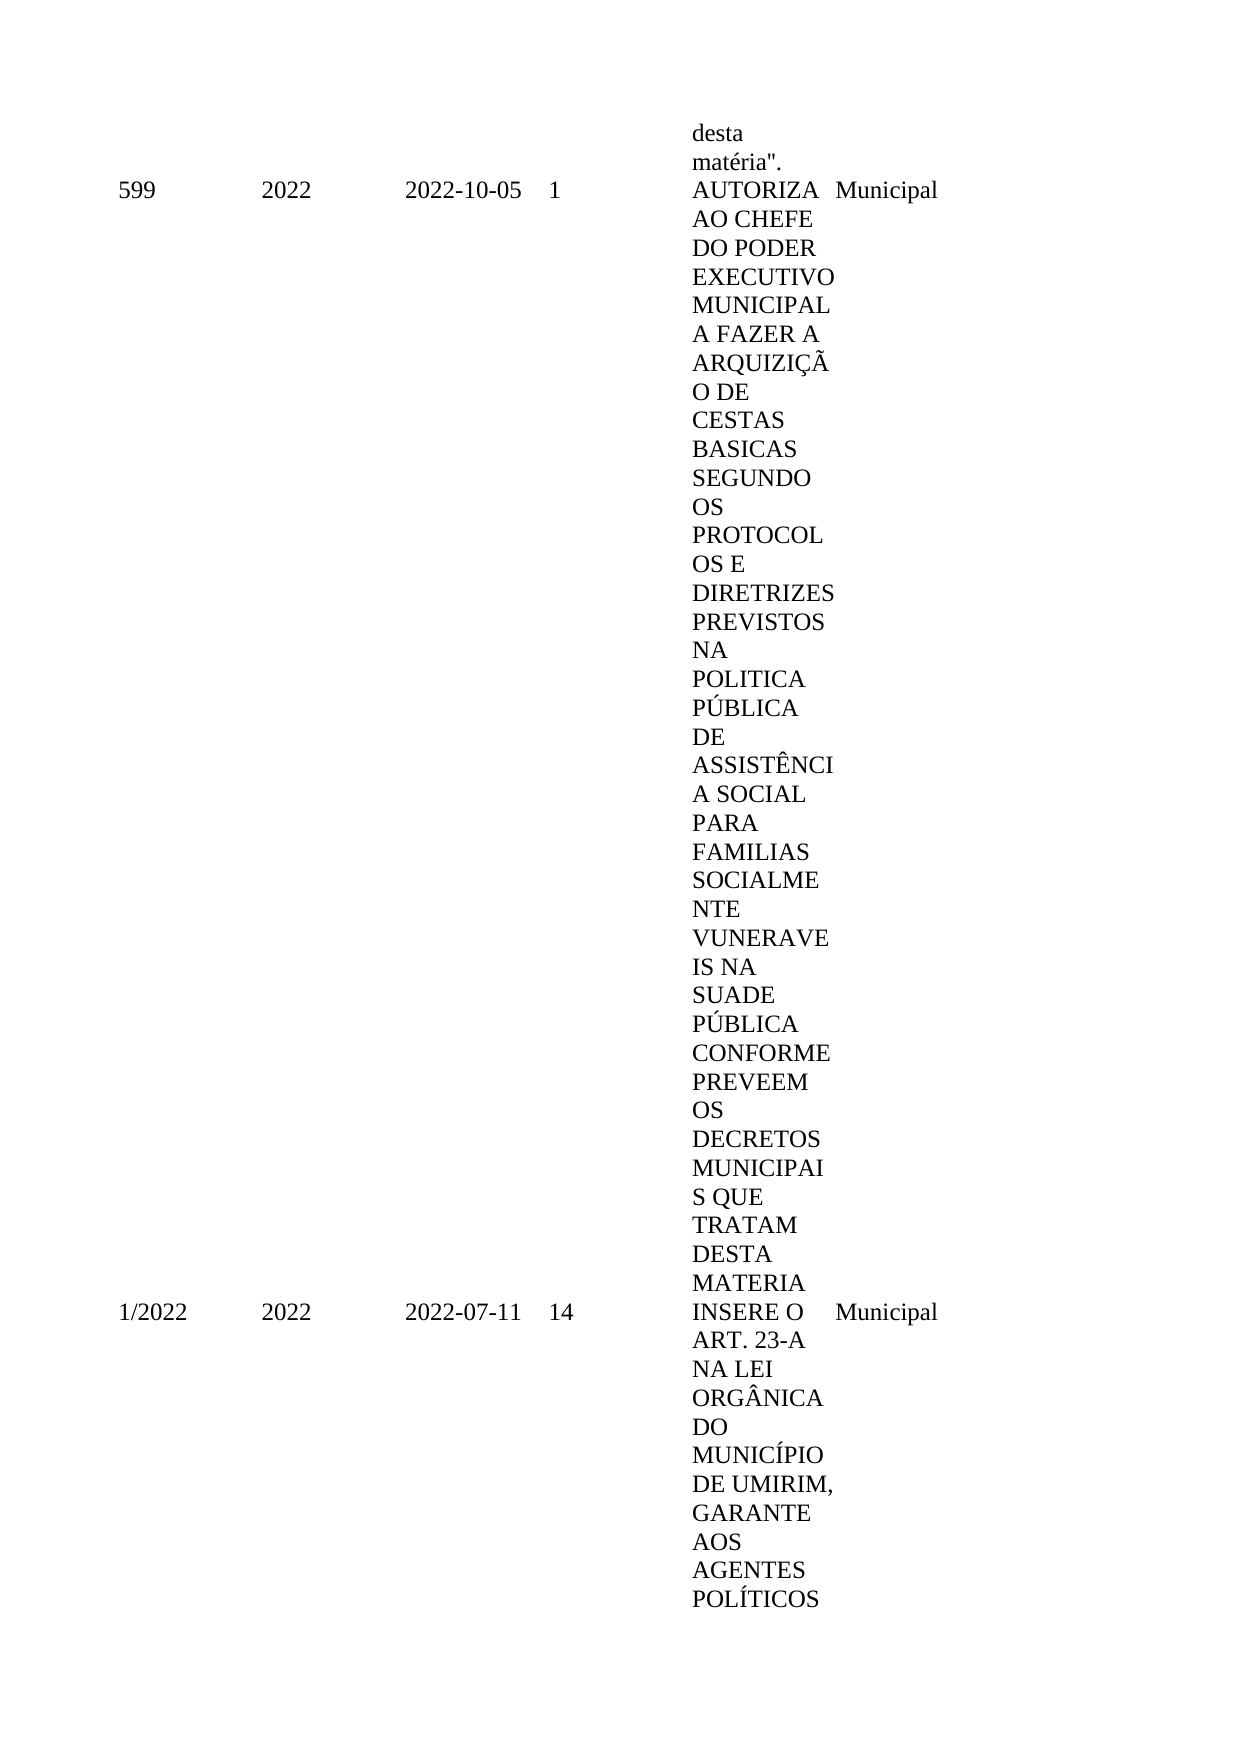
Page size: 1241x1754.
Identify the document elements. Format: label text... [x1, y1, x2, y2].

table_cell [118, 118, 261, 176]
table_cell 2022 [261, 1297, 405, 1613]
table_cell [979, 176, 1122, 1297]
table_cell 2022 [261, 176, 405, 1297]
table_cell AUTORIZA AO CHEFE DO PODER EXECUTIVO MUNICIPAL A FAZER A ARQUIZIÇÃO DE CESTAS BASICAS SEGUNDO OS PROTOCOLOS E DIRETRIZES PREVISTOS NA POLITICA PÚBLICA DE ASSISTÊNCIA SOCIAL PARA FAMILIAS SOCIALMENTE VUNERAVEIS NA SUADE PÚBLICA CONFORME PREVEEM OS DECRETOS MUNICIPAIS QUE TRATAM DESTA MATERIA [692, 176, 835, 1297]
table_cell [405, 118, 548, 176]
table_cell 1/2022 [118, 1297, 261, 1613]
table_cell 2022-07-11 [405, 1297, 548, 1613]
table_cell 1 [548, 176, 692, 1297]
table_cell [979, 118, 1122, 176]
table_cell [835, 118, 979, 176]
table_cell Municipal [835, 176, 979, 1297]
table_cell [261, 118, 405, 176]
table_cell 599 [118, 176, 261, 1297]
table_cell 2022-10-05 [405, 176, 548, 1297]
table_cell Municipal [835, 1297, 979, 1613]
table_cell INSERE O ART. 23-A NA LEI ORGÂNICA DO MUNICÍPIO DE UMIRIM, GARANTE AOS AGENTES POLÍTICOS [692, 1297, 835, 1613]
table_cell [979, 1297, 1122, 1613]
table_cell 14 [548, 1297, 692, 1613]
table_cell desta matéria''. [692, 118, 835, 176]
table_cell [548, 118, 692, 176]
